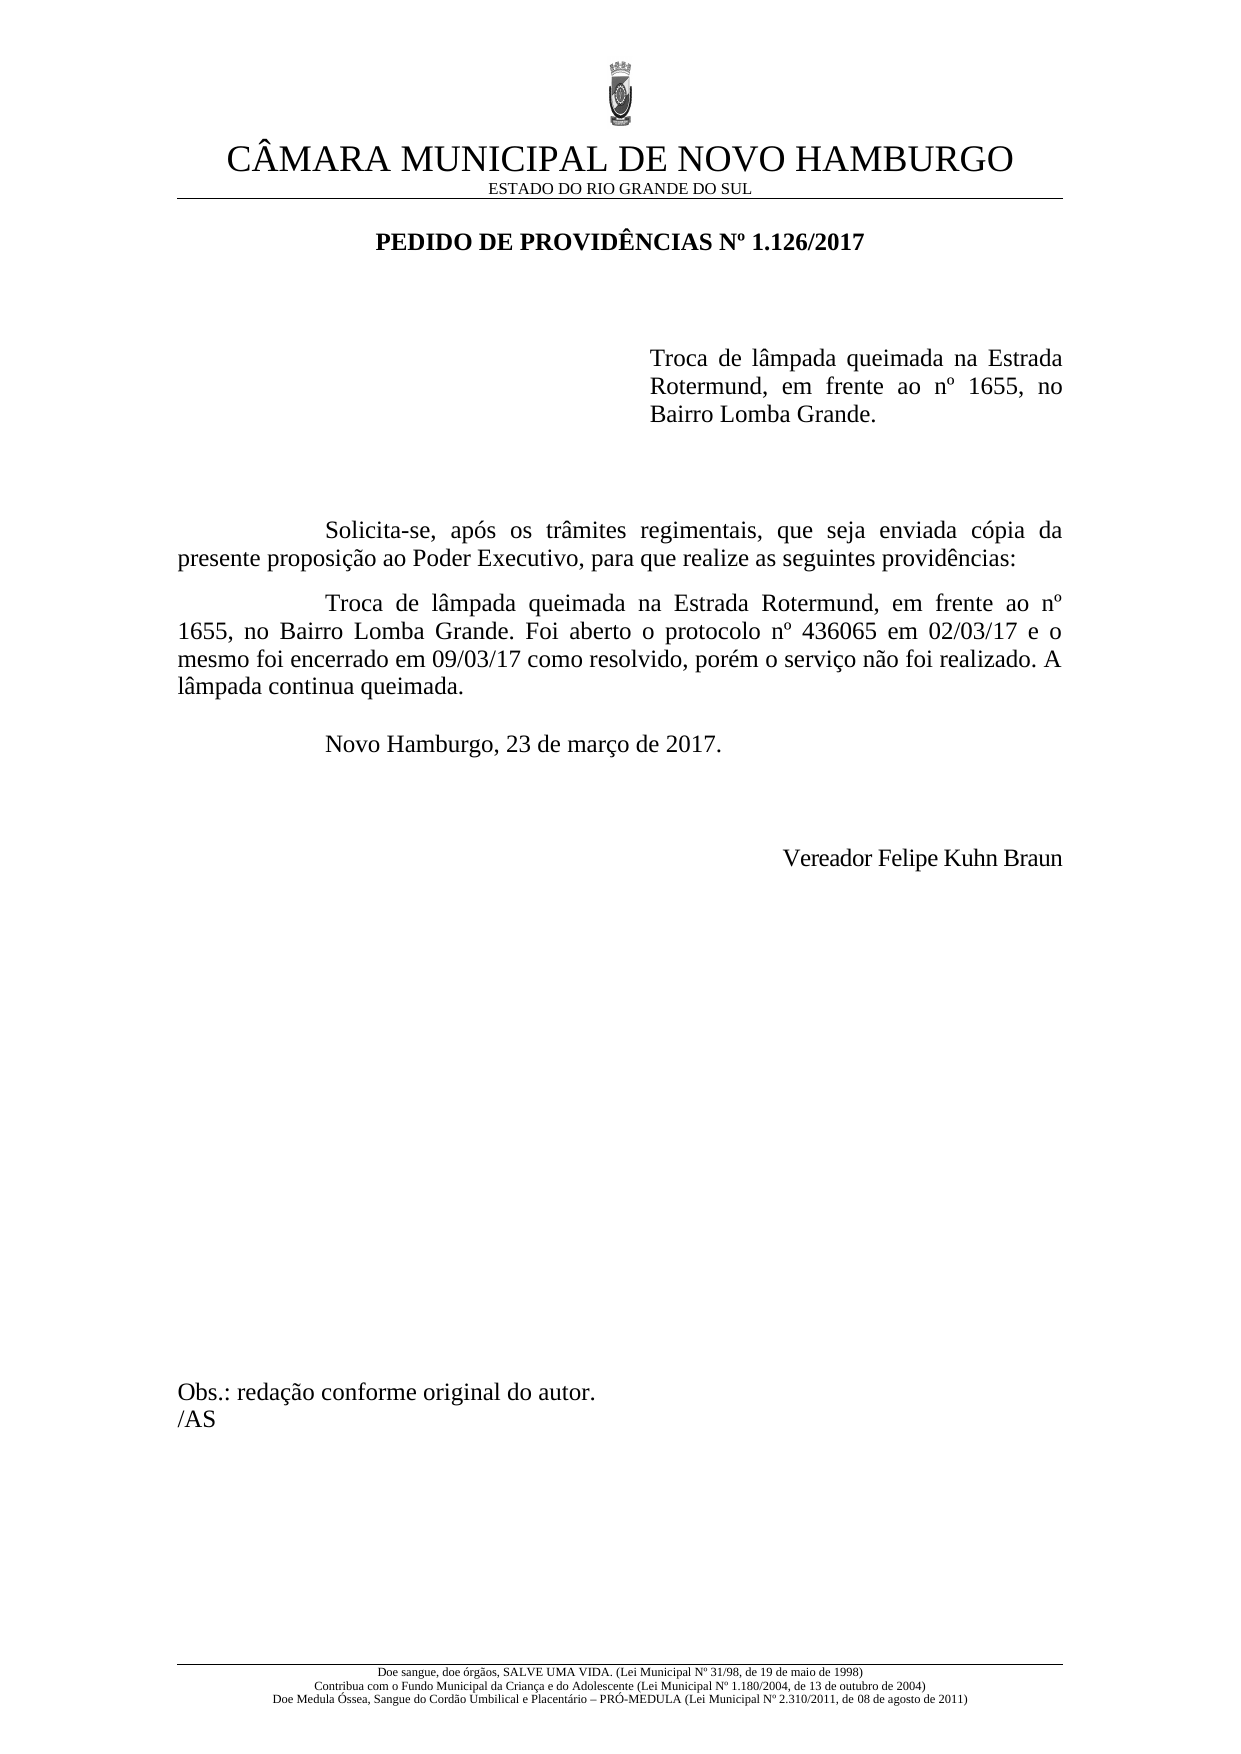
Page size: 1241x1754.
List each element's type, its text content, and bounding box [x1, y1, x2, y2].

text Obs.: redação conforme original do autor. [177, 1378, 1063, 1405]
text Troca de lâmpada queimada na Estrada Rotermund, em frente ao nº 1655, no Bairro Lomba Grande. [649, 344, 1063, 428]
text Vereador Felipe Kuhn Braun [177, 844, 1063, 872]
text /AS [177, 1405, 1063, 1433]
text Solicita-se, após os trâmites regimentais, que seja enviada cópia da presente proposição ao Poder Executivo, para que realize as seguintes providências: [177, 516, 1063, 572]
text PEDIDO DE PROVIDÊNCIAS Nº 1.126/2017 [177, 228, 1063, 256]
text Novo Hamburgo, 23 de março de 2017. [177, 730, 1063, 757]
text Troca de lâmpada queimada na Estrada Rotermund, em frente ao nº 1655, no Bairro Lomba Grande. Foi aberto o protocolo nº 436065 em 02/03/17 e o mesmo foi encerrado em 09/03/17 como resolvido, porém o serviço não foi realizado. A lâmpada continua queimada. [177, 589, 1063, 700]
